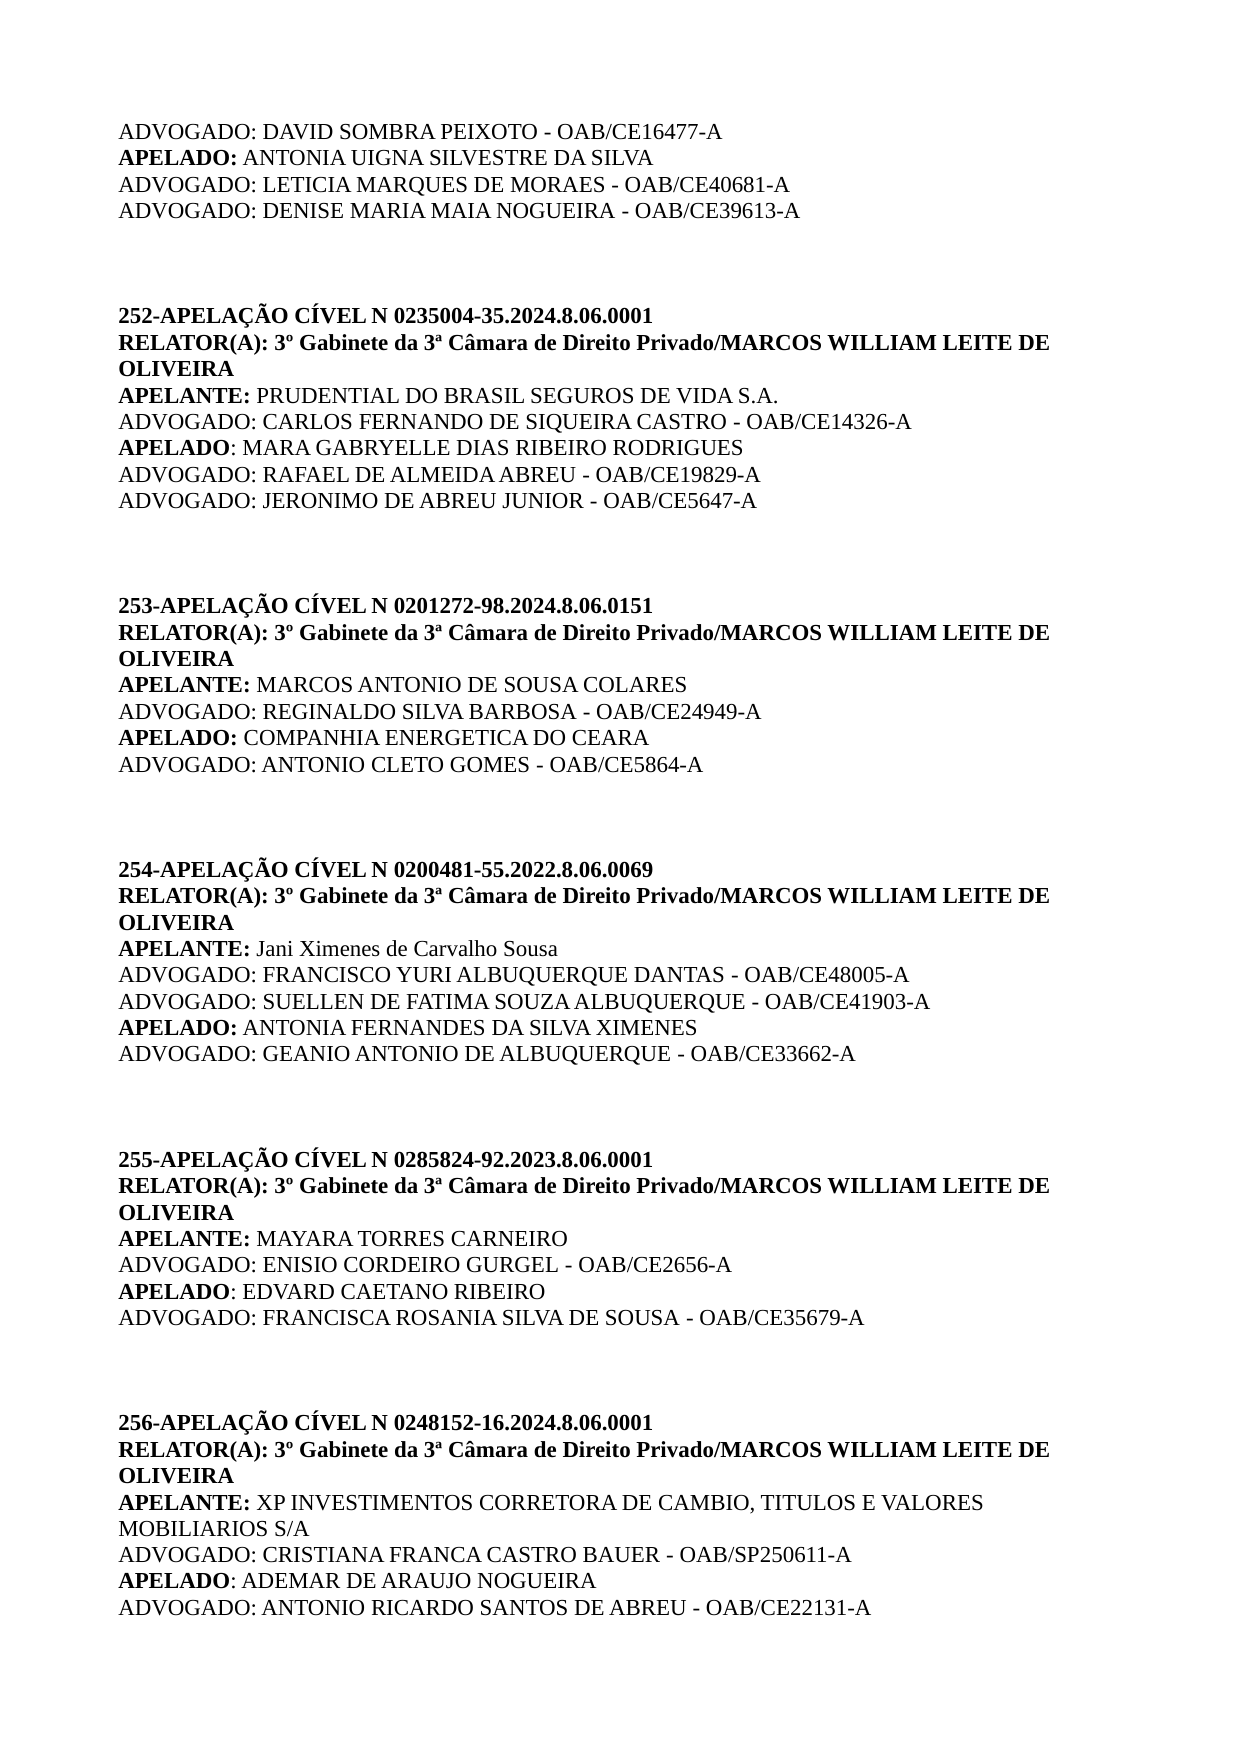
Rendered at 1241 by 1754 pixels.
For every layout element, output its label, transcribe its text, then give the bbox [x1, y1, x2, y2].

text ADVOGADO: DAVID SOMBRA PEIXOTO - OAB/CE16477-A APELADO: ANTONIA UIGNA SILVESTRE DA SILVA ADVOGADO: LETICIA MARQUES DE MORAES - OAB/CE40681-A ADVOGADO: DENISE MARIA MAIA NOGUEIRA - OAB/CE39613-A 252-APELAÇÃO CÍVEL N 0235004-35.2024.8.06.0001 RELATOR(A): 3º Gabinete da 3ª Câmara de Direito Privado/MARCOS WILLIAM LEITE DE OLIVEIRA APELANTE: PRUDENTIAL DO BRASIL SEGUROS DE VIDA S.A. ADVOGADO: CARLOS FERNANDO DE SIQUEIRA CASTRO - OAB/CE14326-A APELADO: MARA GABRYELLE DIAS RIBEIRO RODRIGUES ADVOGADO: RAFAEL DE ALMEIDA ABREU - OAB/CE19829-A ADVOGADO: JERONIMO DE ABREU JUNIOR - OAB/CE5647-A 253-APELAÇÃO CÍVEL N 0201272-98.2024.8.06.0151 RELATOR(A): 3º Gabinete da 3ª Câmara de Direito Privado/MARCOS WILLIAM LEITE DE OLIVEIRA APELANTE: MARCOS ANTONIO DE SOUSA COLARES ADVOGADO: REGINALDO SILVA BARBOSA - OAB/CE24949-A APELADO: COMPANHIA ENERGETICA DO CEARA ADVOGADO: ANTONIO CLETO GOMES - OAB/CE5864-A 254-APELAÇÃO CÍVEL N 0200481-55.2022.8.06.0069 RELATOR(A): 3º Gabinete da 3ª Câmara de Direito Privado/MARCOS WILLIAM LEITE DE OLIVEIRA APELANTE: Jani Ximenes de Carvalho Sousa ADVOGADO: FRANCISCO YURI ALBUQUERQUE DANTAS - OAB/CE48005-A ADVOGADO: SUELLEN DE FATIMA SOUZA ALBUQUERQUE - OAB/CE41903-A APELADO: ANTONIA FERNANDES DA SILVA XIMENES ADVOGADO: GEANIO ANTONIO DE ALBUQUERQUE - OAB/CE33662-A 255-APELAÇÃO CÍVEL N 0285824-92.2023.8.06.0001 RELATOR(A): 3º Gabinete da 3ª Câmara de Direito Privado/MARCOS WILLIAM LEITE DE OLIVEIRA APELANTE: MAYARA TORRES CARNEIRO ADVOGADO: ENISIO CORDEIRO GURGEL - OAB/CE2656-A APELADO: EDVARD CAETANO RIBEIRO ADVOGADO: FRANCISCA ROSANIA SILVA DE SOUSA - OAB/CE35679-A 256-APELAÇÃO CÍVEL N 0248152-16.2024.8.06.0001 RELATOR(A): 3º Gabinete da 3ª Câmara de Direito Privado/MARCOS WILLIAM LEITE DE OLIVEIRA APELANTE: XP INVESTIMENTOS CORRETORA DE CAMBIO, TITULOS E VALORES MOBILIARIOS S/A ADVOGADO: CRISTIANA FRANCA CASTRO BAUER - OAB/SP250611-A APELADO: ADEMAR DE ARAUJO NOGUEIRA ADVOGADO: ANTONIO RICARDO SANTOS DE ABREU - OAB/CE22131-A [118, 118, 1122, 1620]
